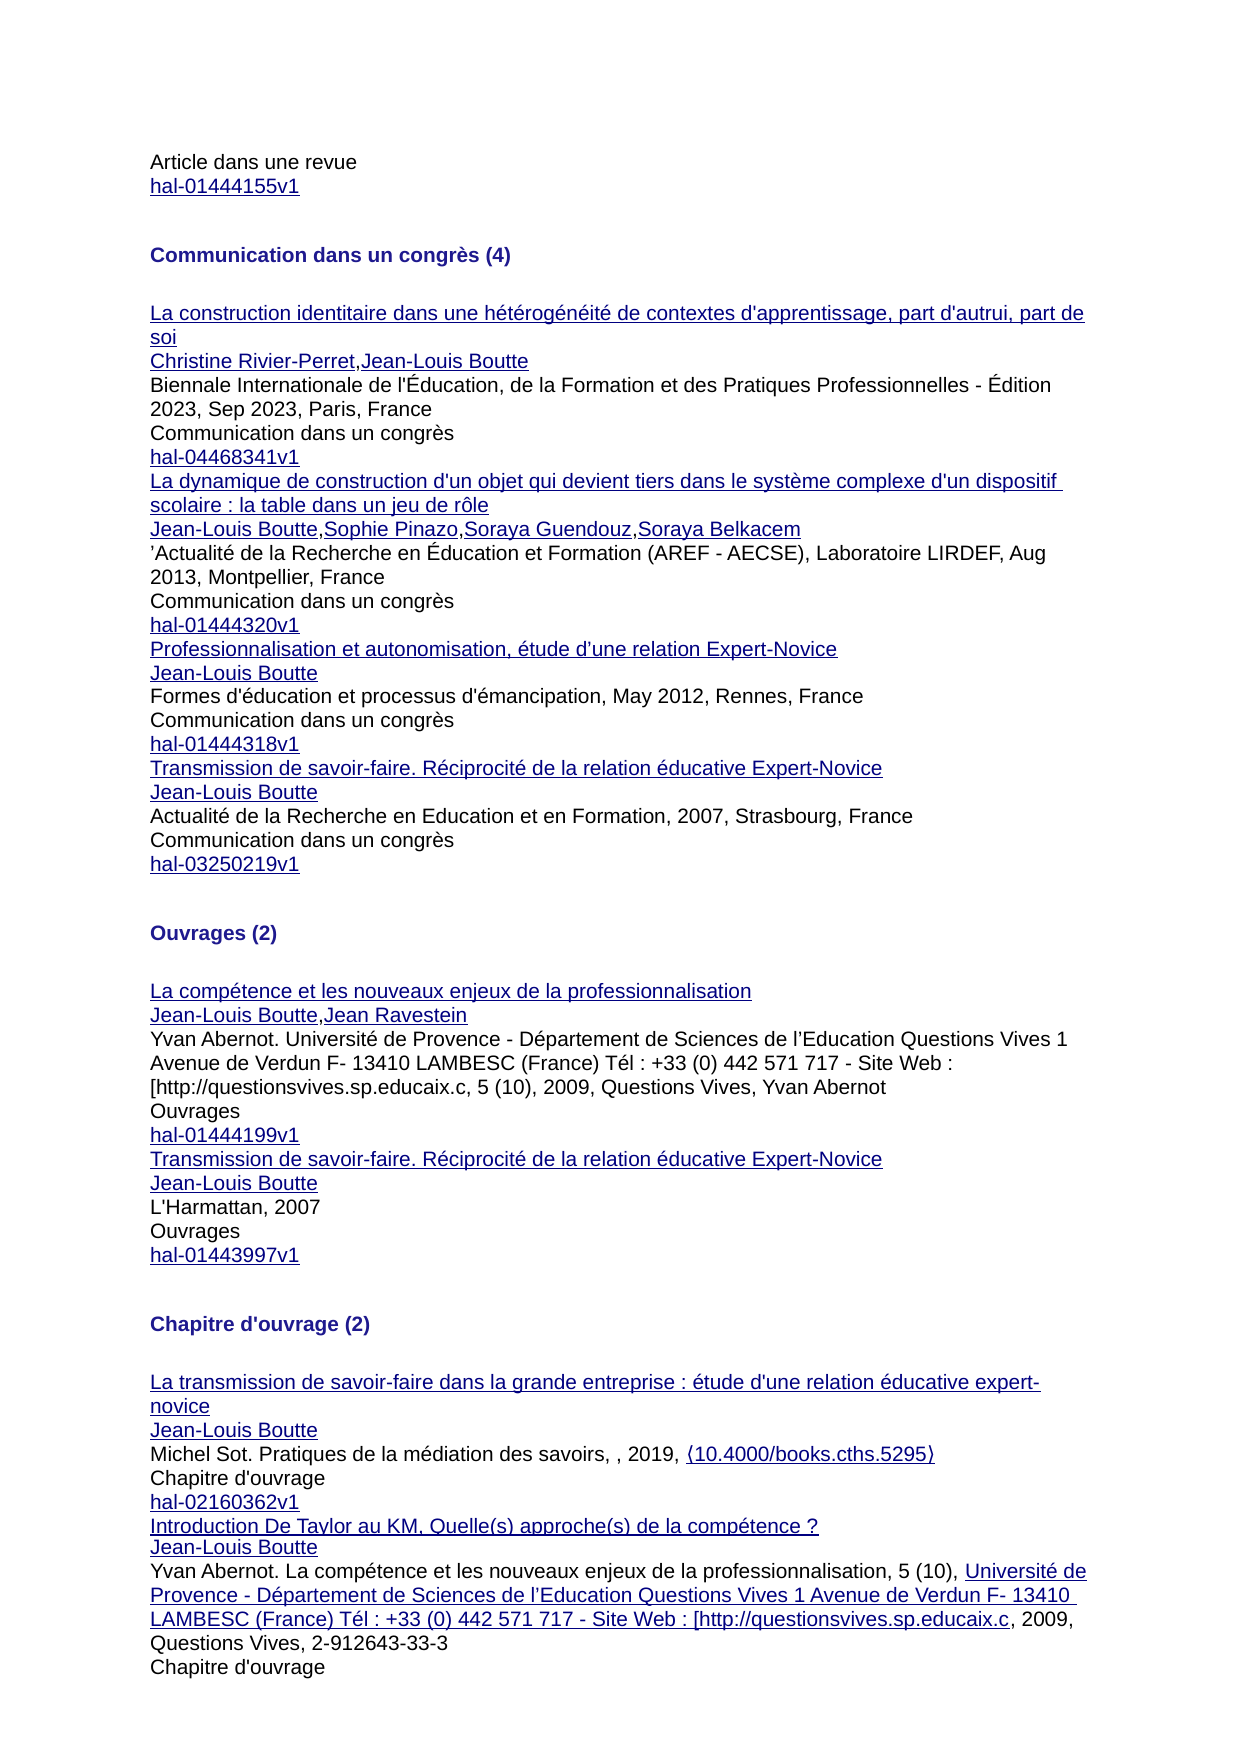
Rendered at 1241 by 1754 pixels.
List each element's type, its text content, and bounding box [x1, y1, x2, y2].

table_cell La dynamique de construction d'un objet qui devient tiers dans le système complexe d'un dispositif scolaire : la table dans un jeu de rôle Jean-Louis Boutte,Sophie Pinazo,Soraya Guendouz,Soraya Belkacem ’Actualité de la Recherche en Éducation et Formation (AREF - AECSE), Laboratoire LIRDEF, Aug 2013, Montpellier, France Communication dans un congrès hal-01444320v1 [150, 469, 1090, 636]
table_cell Introduction De Taylor au KM, Quelle(s) approche(s) de la compétence ? Jean-Louis Boutte Yvan Abernot. La compétence et les nouveaux enjeux de la professionnalisation, 5 (10), Université de Provence - Département de Sciences de l’Education Questions Vives 1 Avenue de Verdun F- 13410 LAMBESC (France) Tél : +33 (0) 442 571 717 - Site Web : [http://questionsvives.sp.educaix.c, 2009, Questions Vives, 2-912643-33-3 Chapitre d'ouvrage [150, 1514, 1090, 1679]
table_cell Transmission de savoir-faire. Réciprocité de la relation éducative Expert-Novice Jean-Louis Boutte Actualité de la Recherche en Education et en Formation, 2007, Strasbourg, France Communication dans un congrès hal-03250219v1 [150, 756, 1090, 876]
table_cell Transmission de savoir-faire. Réciprocité de la relation éducative Expert-Novice Jean-Louis Boutte L'Harmattan, 2007 Ouvrages hal-01443997v1 [150, 1147, 1090, 1267]
table_header La transmission de savoir-faire dans la grande entreprise : étude d'une relation éducative expert-novice Jean-Louis Boutte Michel Sot. Pratiques de la médiation des savoirs, , 2019, ⟨10.4000/books.cths.5295⟩ Chapitre d'ouvrage hal-02160362v1 [150, 1370, 1090, 1513]
table_header La construction identitaire dans une hétérogénéité de contextes d'apprentissage, part d'autrui, part de soi Christine Rivier-Perret,Jean-Louis Boutte Biennale Internationale de l'Éducation, de la Formation et des Pratiques Professionnelles - Édition 2023, Sep 2023, Paris, France Communication dans un congrès hal-04468341v1 [150, 301, 1090, 469]
subtitle Chapitre d'ouvrage (2) [150, 1311, 1090, 1335]
table_cell Professionnalisation et autonomisation, étude d’une relation Expert-Novice Jean-Louis Boutte Formes d'éducation et processus d'émancipation, May 2012, Rennes, France Communication dans un congrès hal-01444318v1 [150, 636, 1090, 756]
table_header La compétence et les nouveaux enjeux de la professionnalisation Jean-Louis Boutte,Jean Ravestein Yvan Abernot. Université de Provence - Département de Sciences de l’Education Questions Vives 1 Avenue de Verdun F- 13410 LAMBESC (France) Tél : +33 (0) 442 571 717 - Site Web : [http://questionsvives.sp.educaix.c, 5 (10), 2009, Questions Vives, Yvan Abernot Ouvrages hal-01444199v1 [150, 979, 1090, 1147]
subtitle Communication dans un congrès (4) [150, 243, 1090, 267]
table_cell Article dans une revue hal-01444155v1 [150, 150, 1090, 198]
subtitle Ouvrages (2) [150, 921, 1090, 945]
